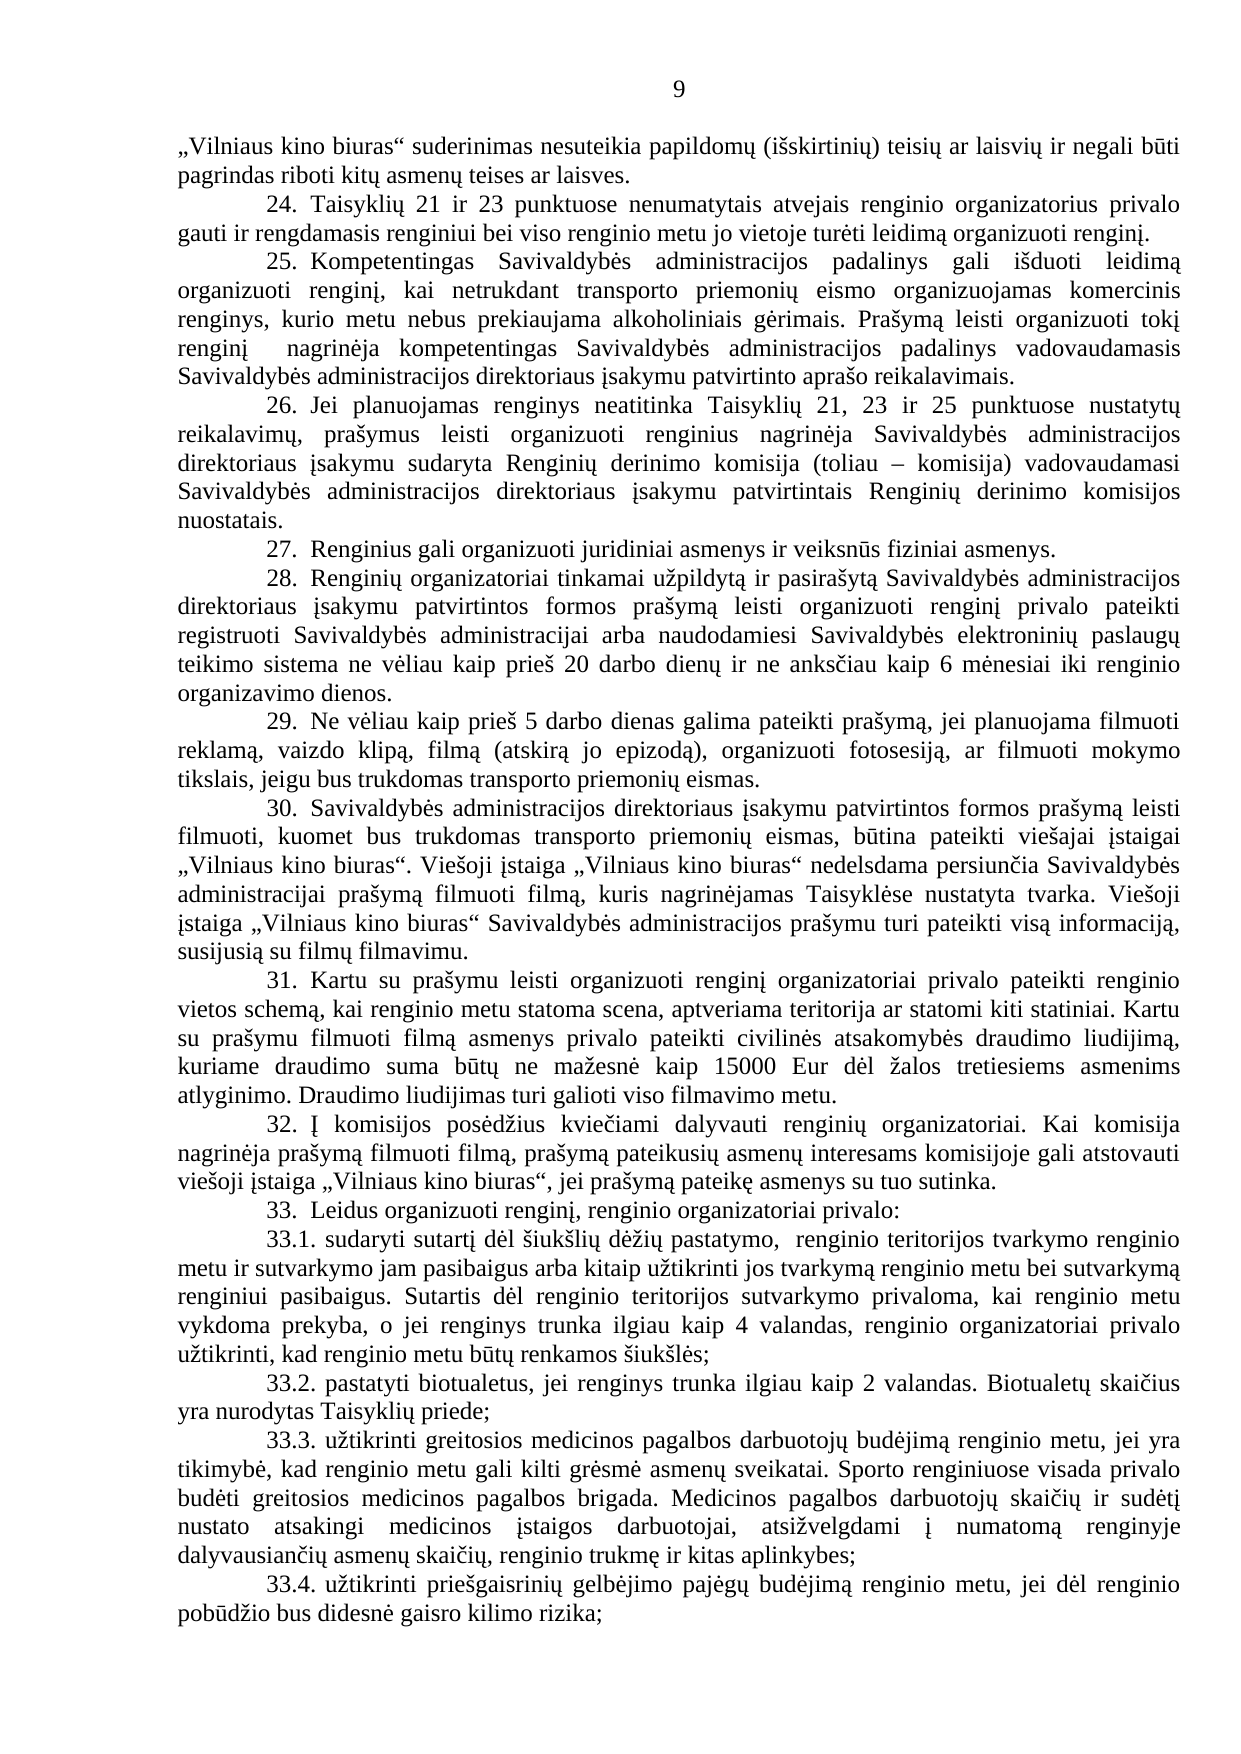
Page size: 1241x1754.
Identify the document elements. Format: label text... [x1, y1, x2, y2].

text 31. Kartu su prašymu leisti organizuoti renginį organizatoriai privalo pateikti renginio vietos schemą, kai renginio metu statoma scena, aptveriama teritorija ar statomi kiti statiniai. Kartu su prašymu filmuoti filmą asmenys privalo pateikti civilinės atsakomybės draudimo liudijimą, kuriame draudimo suma būtų ne mažesnė kaip 15000 Eur dėl žalos tretiesiems asmenims atlyginimo. Draudimo liudijimas turi galioti viso filmavimo metu. [177, 965, 1181, 1109]
text 33.4. užtikrinti priešgaisrinių gelbėjimo pajėgų budėjimą renginio metu, jei dėl renginio pobūdžio bus didesnė gaisro kilimo rizika; [177, 1569, 1181, 1626]
text 30. Savivaldybės administracijos direktoriaus įsakymu patvirtintos formos prašymą leisti filmuoti, kuomet bus trukdomas transporto priemonių eismas, būtina pateikti viešajai įstaigai „Vilniaus kino biuras“. Viešoji įstaiga „Vilniaus kino biuras“ nedelsdama persiunčia Savivaldybės administracijai prašymą filmuoti filmą, kuris nagrinėjamas Taisyklėse nustatyta tvarka. Viešoji įstaiga „Vilniaus kino biuras“ Savivaldybės administracijos prašymu turi pateikti visą informaciją, susijusią su filmų filmavimu. [177, 793, 1181, 965]
text 24. Taisyklių 21 ir 23 punktuose nenumatytais atvejais renginio organizatorius privalo gauti ir rengdamasis renginiui bei viso renginio metu jo vietoje turėti leidimą organizuoti renginį. [177, 189, 1181, 246]
text 33.1. sudaryti sutartį dėl šiukšlių dėžių pastatymo, renginio teritorijos tvarkymo renginio metu ir sutvarkymo jam pasibaigus arba kitaip užtikrinti jos tvarkymą renginio metu bei sutvarkymą renginiui pasibaigus. Sutartis dėl renginio teritorijos sutvarkymo privaloma, kai renginio metu vykdoma prekyba, o jei renginys trunka ilgiau kaip 4 valandas, renginio organizatoriai privalo užtikrinti, kad renginio metu būtų renkamos šiukšlės; [177, 1224, 1181, 1368]
text 33. Leidus organizuoti renginį, renginio organizatoriai privalo: [177, 1195, 1181, 1224]
text „Vilniaus kino biuras“ suderinimas nesuteikia papildomų (išskirtinių) teisių ar laisvių ir negali būti pagrindas riboti kitų asmenų teises ar laisves. [177, 131, 1181, 189]
text 32. Į komisijos posėdžius kviečiami dalyvauti renginių organizatoriai. Kai komisija nagrinėja prašymą filmuoti filmą, prašymą pateikusių asmenų interesams komisijoje gali atstovauti viešoji įstaiga „Vilniaus kino biuras“, jei prašymą pateikę asmenys su tuo sutinka. [177, 1109, 1181, 1195]
text 28. Renginių organizatoriai tinkamai užpildytą ir pasirašytą Savivaldybės administracijos direktoriaus įsakymu patvirtintos formos prašymą leisti organizuoti renginį privalo pateikti registruoti Savivaldybės administracijai arba naudodamiesi Savivaldybės elektroninių paslaugų teikimo sistema ne vėliau kaip prieš 20 darbo dienų ir ne anksčiau kaip 6 mėnesiai iki renginio organizavimo dienos. [177, 563, 1181, 706]
text 27. Renginius gali organizuoti juridiniai asmenys ir veiksnūs fiziniai asmenys. [177, 534, 1181, 563]
text 33.3. užtikrinti greitosios medicinos pagalbos darbuotojų budėjimą renginio metu, jei yra tikimybė, kad renginio metu gali kilti grėsmė asmenų sveikatai. Sporto renginiuose visada privalo budėti greitosios medicinos pagalbos brigada. Medicinos pagalbos darbuotojų skaičių ir sudėtį nustato atsakingi medicinos įstaigos darbuotojai, atsižvelgdami į numatomą renginyje dalyvausiančių asmenų skaičių, renginio trukmę ir kitas aplinkybes; [177, 1425, 1181, 1569]
text 26. Jei planuojamas renginys neatitinka Taisyklių 21, 23 ir 25 punktuose nustatytų reikalavimų, prašymus leisti organizuoti renginius nagrinėja Savivaldybės administracijos direktoriaus įsakymu sudaryta Renginių derinimo komisija (toliau – komisija) vadovaudamasi Savivaldybės administracijos direktoriaus įsakymu patvirtintais Renginių derinimo komisijos nuostatais. [177, 390, 1181, 534]
text 29. Ne vėliau kaip prieš 5 darbo dienas galima pateikti prašymą, jei planuojama filmuoti reklamą, vaizdo klipą, filmą (atskirą jo epizodą), organizuoti fotosesiją, ar filmuoti mokymo tikslais, jeigu bus trukdomas transporto priemonių eismas. [177, 706, 1181, 793]
text 33.2. pastatyti biotualetus, jei renginys trunka ilgiau kaip 2 valandas. Biotualetų skaičius yra nurodytas Taisyklių priede; [177, 1368, 1181, 1425]
text 25. Kompetentingas Savivaldybės administracijos padalinys gali išduoti leidimą organizuoti renginį, kai netrukdant transporto priemonių eismo organizuojamas komercinis renginys, kurio metu nebus prekiaujama alkoholiniais gėrimais. Prašymą leisti organizuoti tokį renginį nagrinėja kompetentingas Savivaldybės administracijos padalinys vadovaudamasis Savivaldybės administracijos direktoriaus įsakymu patvirtinto aprašo reikalavimais. [177, 246, 1181, 390]
